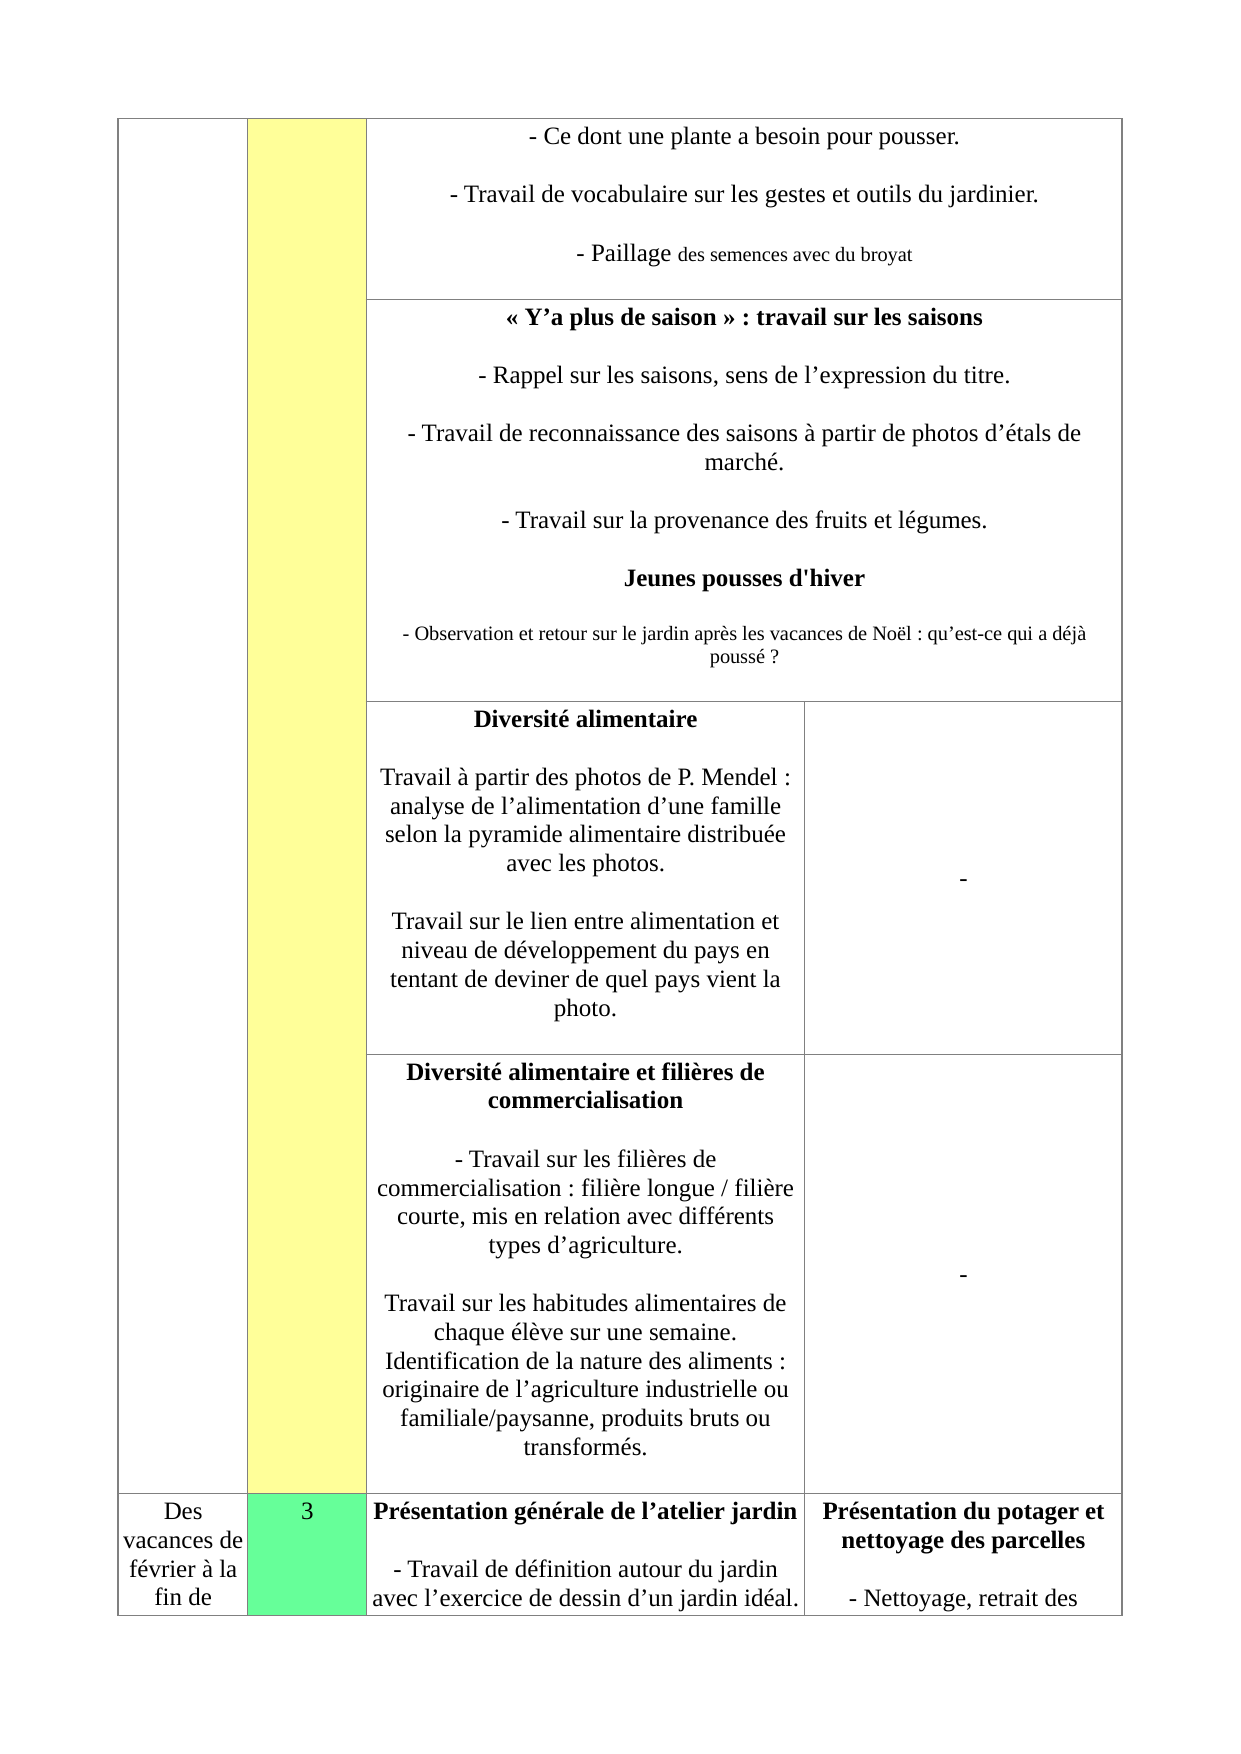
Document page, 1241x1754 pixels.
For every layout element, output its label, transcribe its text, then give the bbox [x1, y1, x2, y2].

table_cell - [805, 702, 1121, 1054]
table_cell [248, 119, 366, 1493]
table_cell - [805, 1055, 1121, 1493]
table_cell Présentation générale de l’atelier jardin - Travail de définition autour du jardin avec l’exercice de dessin d’un jardin idéal. [367, 1494, 804, 1615]
table_cell Diversité alimentaire et filières de commercialisation - Travail sur les filières de commercialisation : filière longue / filière courte, mis en relation avec différents types d’agriculture. Travail sur les habitudes alimentaires de chaque élève sur une semaine. Identification de la nature des aliments : originaire de l’agriculture industrielle ou familiale/paysanne, produits bruts ou transformés. [367, 1055, 804, 1493]
table_cell « Y’a plus de saison » : travail sur les saisons - Rappel sur les saisons, sens de l’expression du titre. - Travail de reconnaissance des saisons à partir de photos d’étals de marché. - Travail sur la provenance des fruits et légumes. Jeunes pousses d'hiver - Observation et retour sur le jardin après les vacances de Noël : qu’est-ce qui a déjà poussé ? [367, 300, 1121, 701]
table_cell Présentation du potager et nettoyage des parcelles - Nettoyage, retrait des [805, 1494, 1121, 1615]
table_cell Des vacances de février à la fin de [119, 1494, 247, 1615]
table_cell Diversité alimentaire Travail à partir des photos de P. Mendel : analyse de l’alimentation d’une famille selon la pyramide alimentaire distribuée avec les photos. Travail sur le lien entre alimentation et niveau de développement du pays en tentant de deviner de quel pays vient la photo. [367, 702, 804, 1054]
table_cell 3 [248, 1494, 366, 1615]
table_cell - Ce dont une plante a besoin pour pousser. - Travail de vocabulaire sur les gestes et outils du jardinier. - Paillage des semences avec du broyat [367, 119, 1121, 299]
table_cell [119, 119, 247, 1493]
